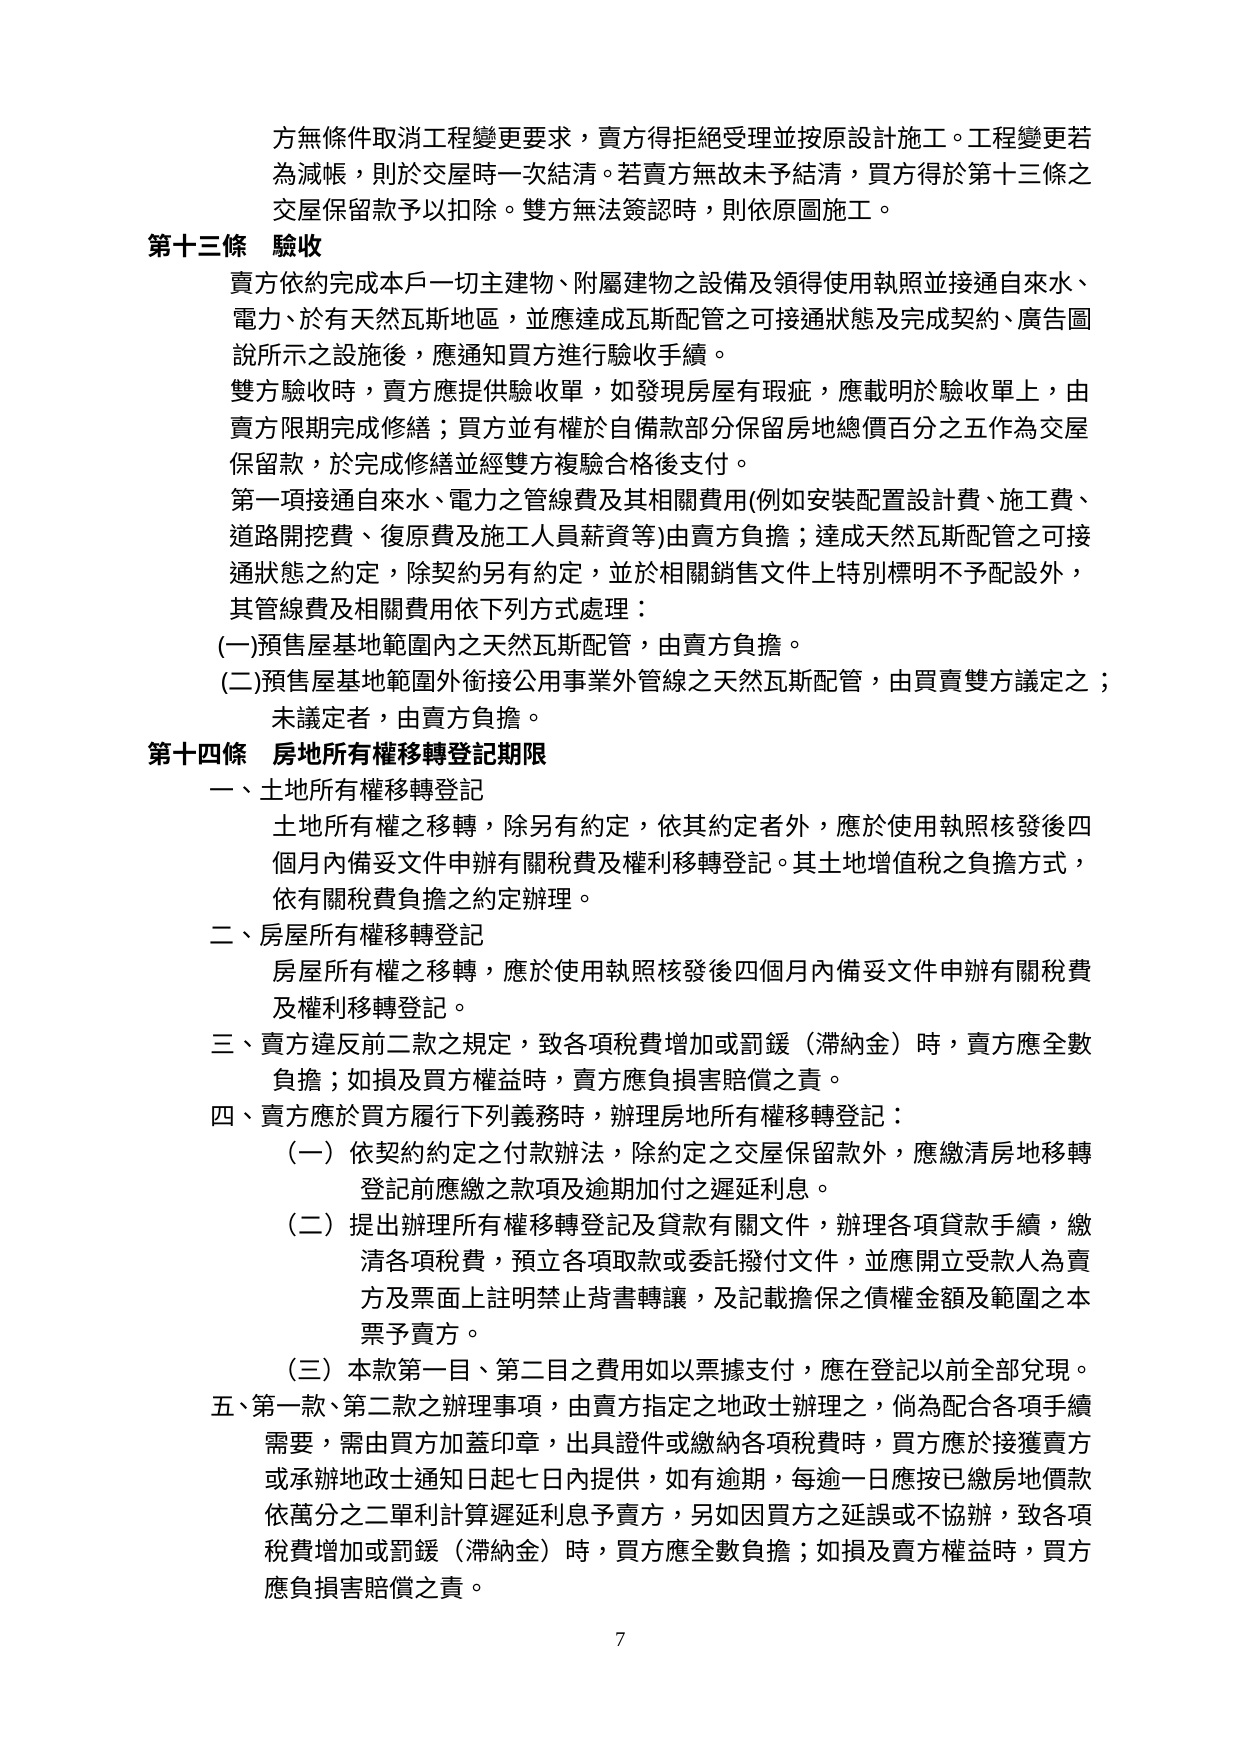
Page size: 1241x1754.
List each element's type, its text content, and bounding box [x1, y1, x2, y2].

text 雙方驗收時，賣方應提供驗收單，如發現房屋有瑕疵，應載明於驗收單上，由賣方限期完成修繕；買方並有權於自備款部分保留房地總價百分之五作為交屋保留款，於完成修繕並經雙方複驗合格後支付。 [229, 372, 1092, 481]
text (二)預售屋基地範圍外銜接公用事業外管線之天然瓦斯配管，由買賣雙方議定之；未議定者，由賣方負擔。 [221, 662, 1092, 734]
text 三、賣方違反前二款之規定，致各項稅費增加或罰鍰（滯納金）時，賣方應全數負擔；如損及買方權益時，賣方應負損害賠償之責。 [210, 1024, 1092, 1097]
text 房屋所有權之移轉，應於使用執照核發後四個月內備妥文件申辦有關稅費及權利移轉登記。 [273, 952, 1092, 1024]
text （三）本款第一目、第二目之費用如以票據支付，應在登記以前全部兌現。 [273, 1351, 1092, 1387]
text (一)預售屋基地範圍內之天然瓦斯配管，由賣方負擔。 [218, 626, 1092, 662]
text 土地所有權之移轉，除另有約定，依其約定者外，應於使用執照核發後四個月內備妥文件申辦有關稅費及權利移轉登記。其土地增值稅之負擔方式，依有關稅費負擔之約定辦理。 [273, 807, 1092, 916]
text 一、土地所有權移轉登記 [206, 771, 1092, 807]
text （二）提出辦理所有權移轉登記及貸款有關文件，辦理各項貸款手續，繳清各項稅費，預立各項取款或委託撥付文件，並應開立受款人為賣方及票面上註明禁止背書轉讓，及記載擔保之債權金額及範圍之本票予賣方。 [273, 1206, 1092, 1351]
text 四、賣方應於買方履行下列義務時，辦理房地所有權移轉登記： [198, 1097, 1092, 1133]
text （一）依契約約定之付款辦法，除約定之交屋保留款外，應繳清房地移轉登記前應繳之款項及逾期加付之遲延利息。 [273, 1133, 1092, 1206]
text 第十四條 房地所有權移轉登記期限 [148, 734, 1092, 771]
text 賣方依約完成本戶一切主建物、附屬建物之設備及領得使用執照並接通自來水、電力、於有天然瓦斯地區，並應達成瓦斯配管之可接通狀態及完成契約、廣告圖說所示之設施後，應通知買方進行驗收手續。 [229, 263, 1092, 372]
text 五、第一款、第二款之辦理事項，由賣方指定之地政士辦理之，倘為配合各項手續需要，需由買方加蓋印章，出具證件或繳納各項稅費時，買方應於接獲賣方或承辦地政士通知日起七日內提供，如有逾期，每逾一日應按已繳房地價款依萬分之二單利計算遲延利息予賣方，另如因買方之延誤或不協辦，致各項稅費增加或罰鍰（滯納金）時，買方應全數負擔；如損及賣方權益時，買方應負損害賠償之責。 [210, 1387, 1092, 1604]
text 方無條件取消工程變更要求，賣方得拒絕受理並按原設計施工。工程變更若為減帳，則於交屋時一次結清。若賣方無故未予結清，買方得於第十三條之交屋保留款予以扣除。雙方無法簽認時，則依原圖施工。 [210, 118, 1092, 227]
text 第一項接通自來水、電力之管線費及其相關費用(例如安裝配置設計費、施工費、道路開挖費、復原費及施工人員薪資等)由賣方負擔；達成天然瓦斯配管之可接通狀態之約定，除契約另有約定，並於相關銷售文件上特別標明不予配設外，其管線費及相關費用依下列方式處理： [229, 481, 1092, 626]
text 第十三條 驗收 [148, 227, 1092, 263]
text 二、房屋所有權移轉登記 [206, 916, 1092, 952]
